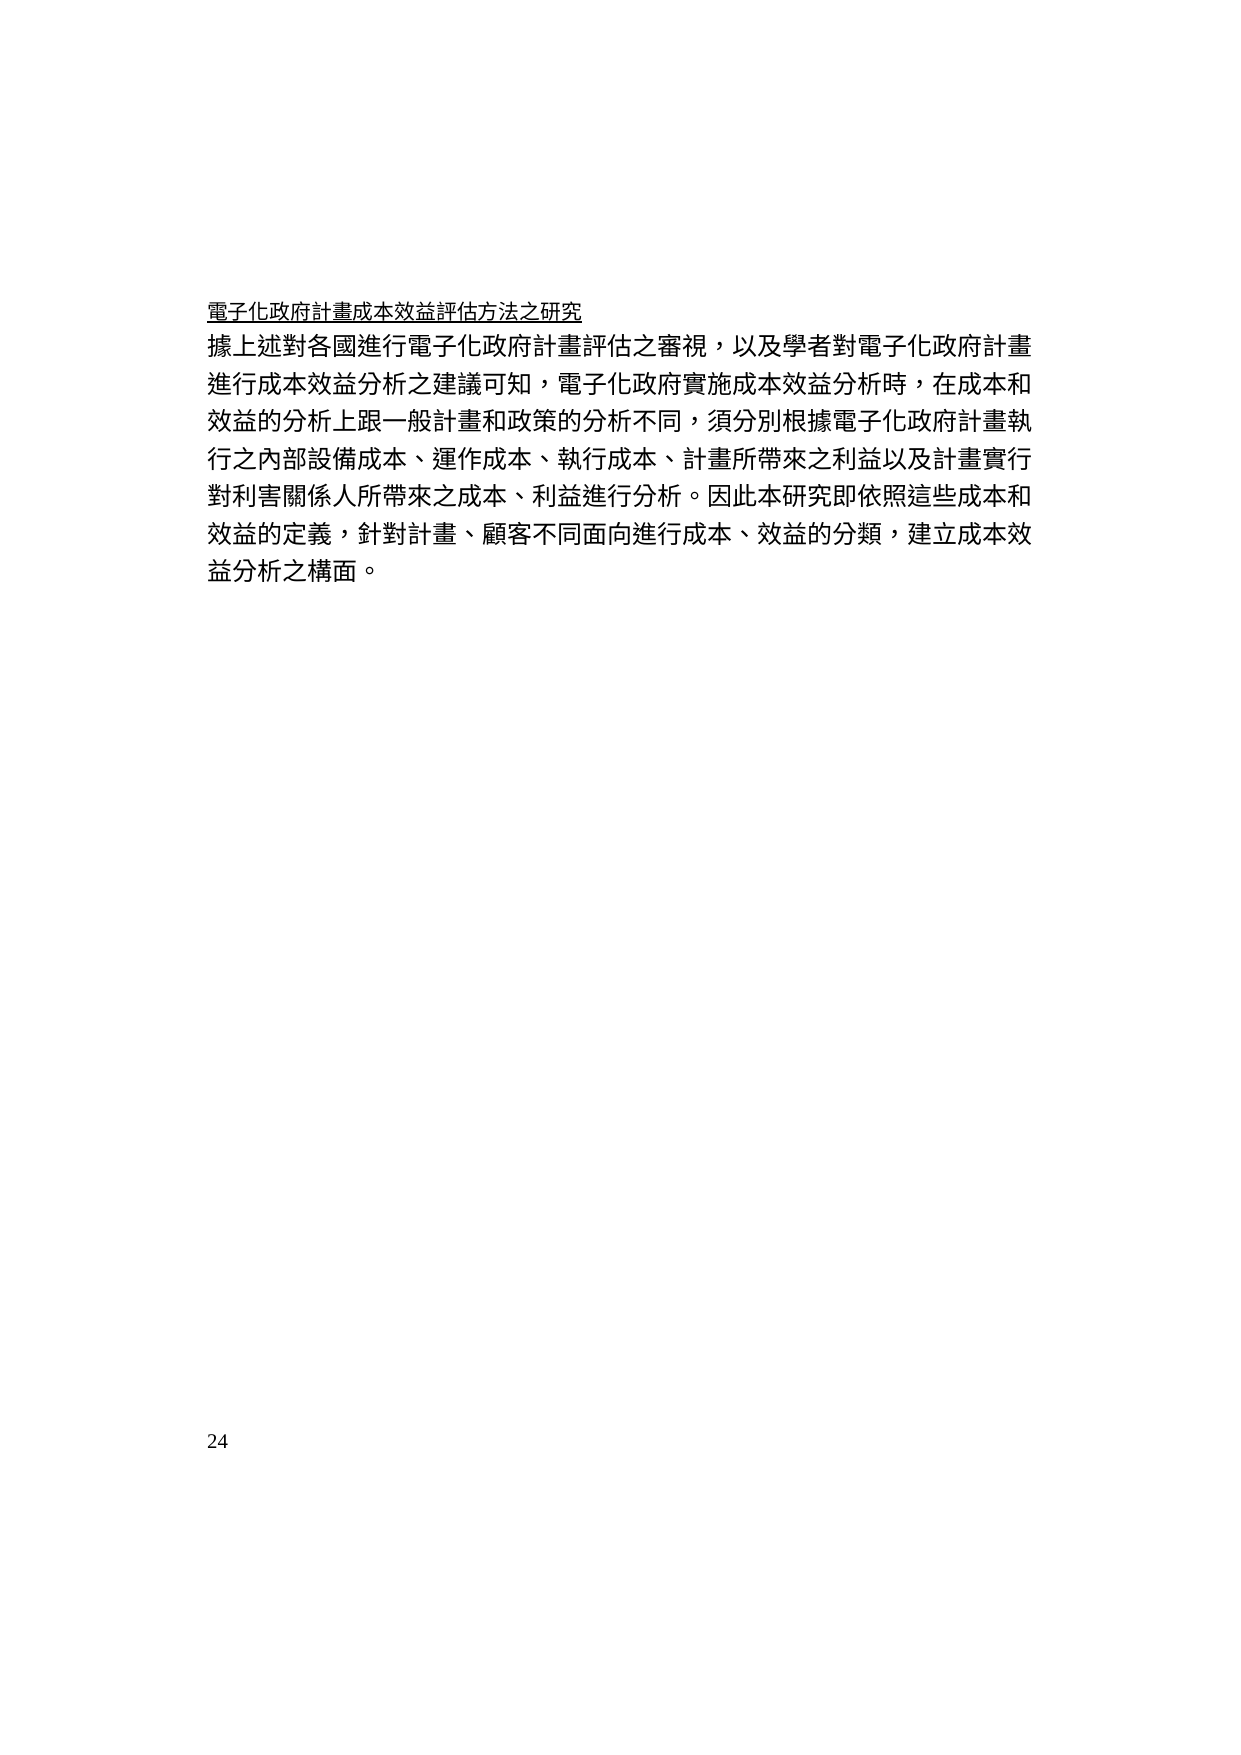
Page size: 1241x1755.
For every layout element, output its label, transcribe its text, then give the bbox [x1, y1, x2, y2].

text 據上述對各國進行電子化政府計畫評估之審視，以及學者對電子化政府計畫進行成本效益分析之建議可知，電子化政府實施成本效益分析時，在成本和效益的分析上跟一般計畫和政策的分析不同，須分別根據電子化政府計畫執行之內部設備成本、運作成本、執行成本、計畫所帶來之利益以及計畫實行對利害關係人所帶來之成本、利益進行分析。因此本研究即依照這些成本和效益的定義，針對計畫、顧客不同面向進行成本、效益的分類，建立成本效益分析之構面。 [207, 326, 1033, 588]
